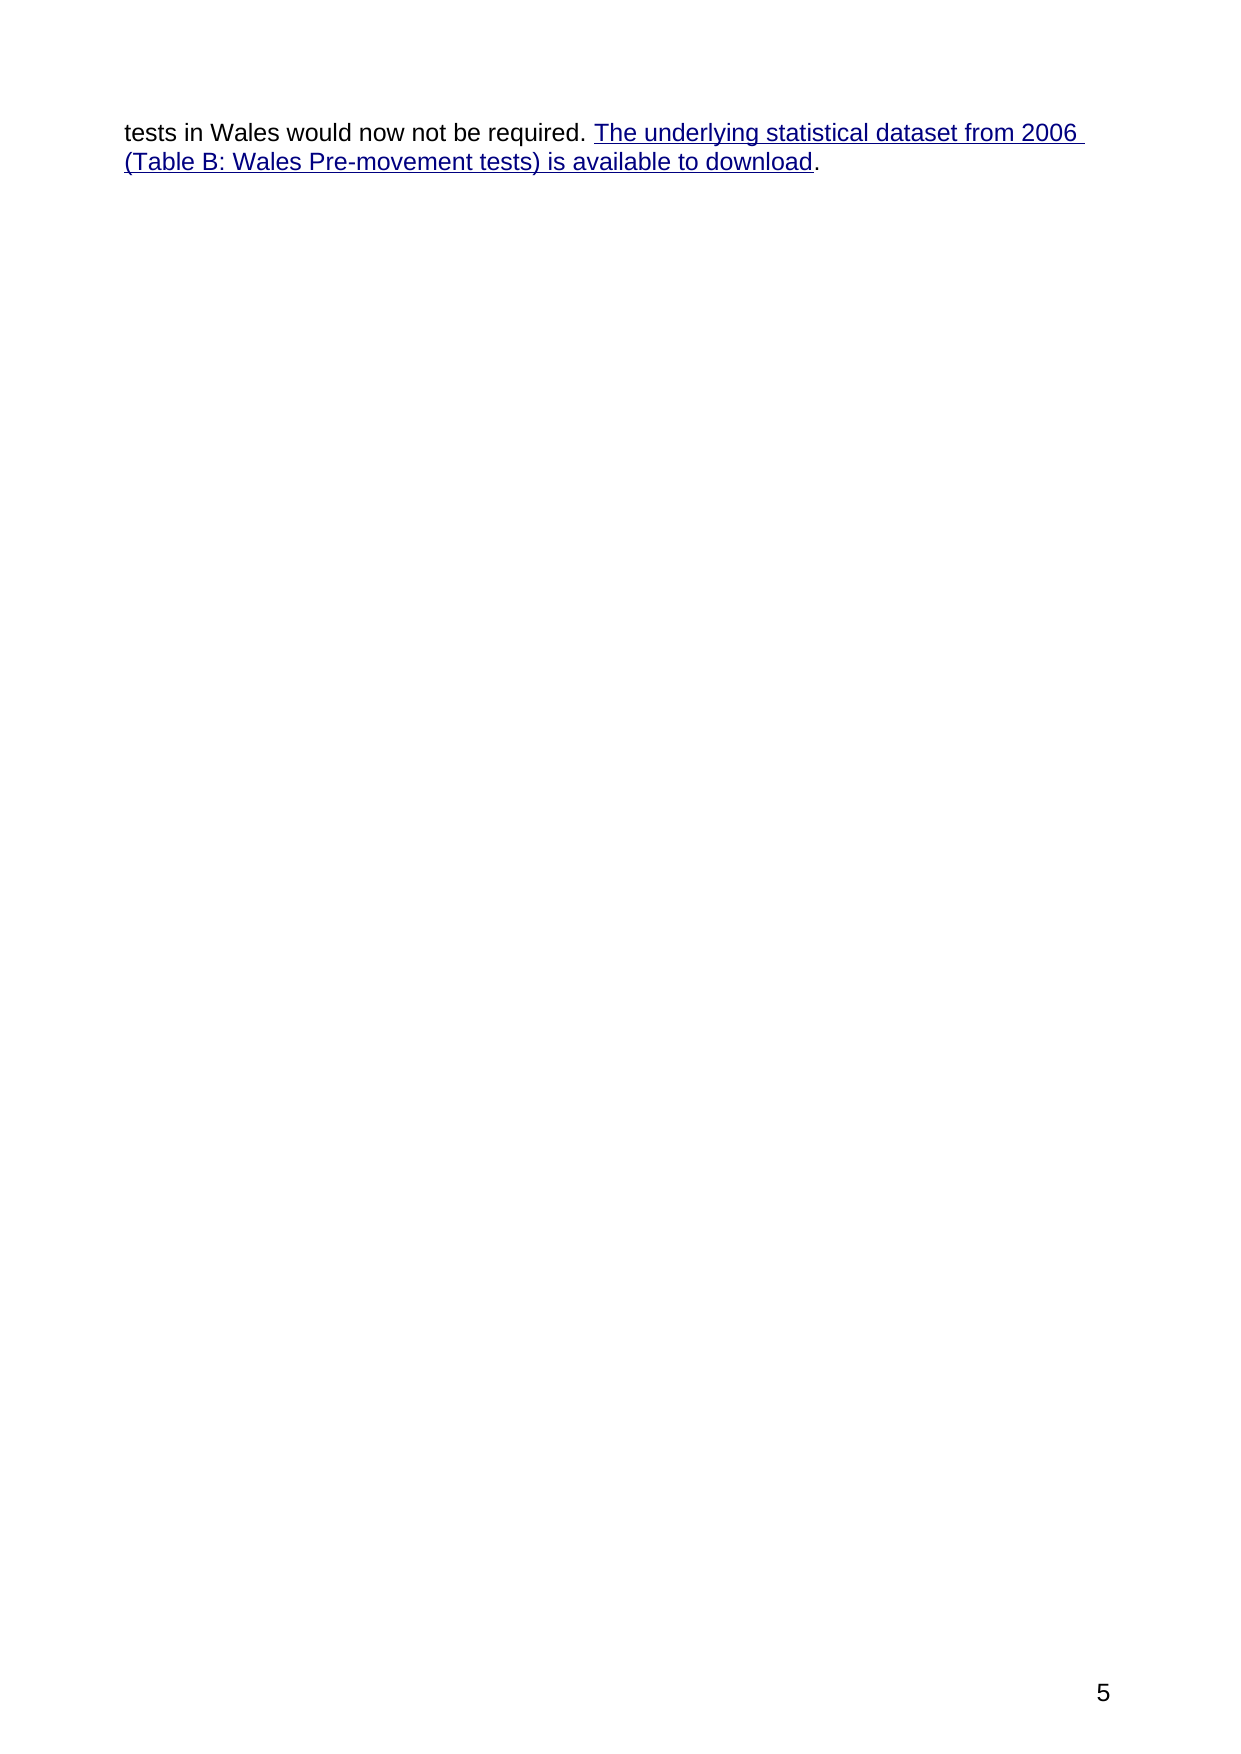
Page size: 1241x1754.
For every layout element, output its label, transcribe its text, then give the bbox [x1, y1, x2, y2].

text tests in Wales would now not be required. The underlying statistical dataset from 2006 (Table B: Wales Pre-movement tests) is available to download. [124, 118, 1110, 176]
